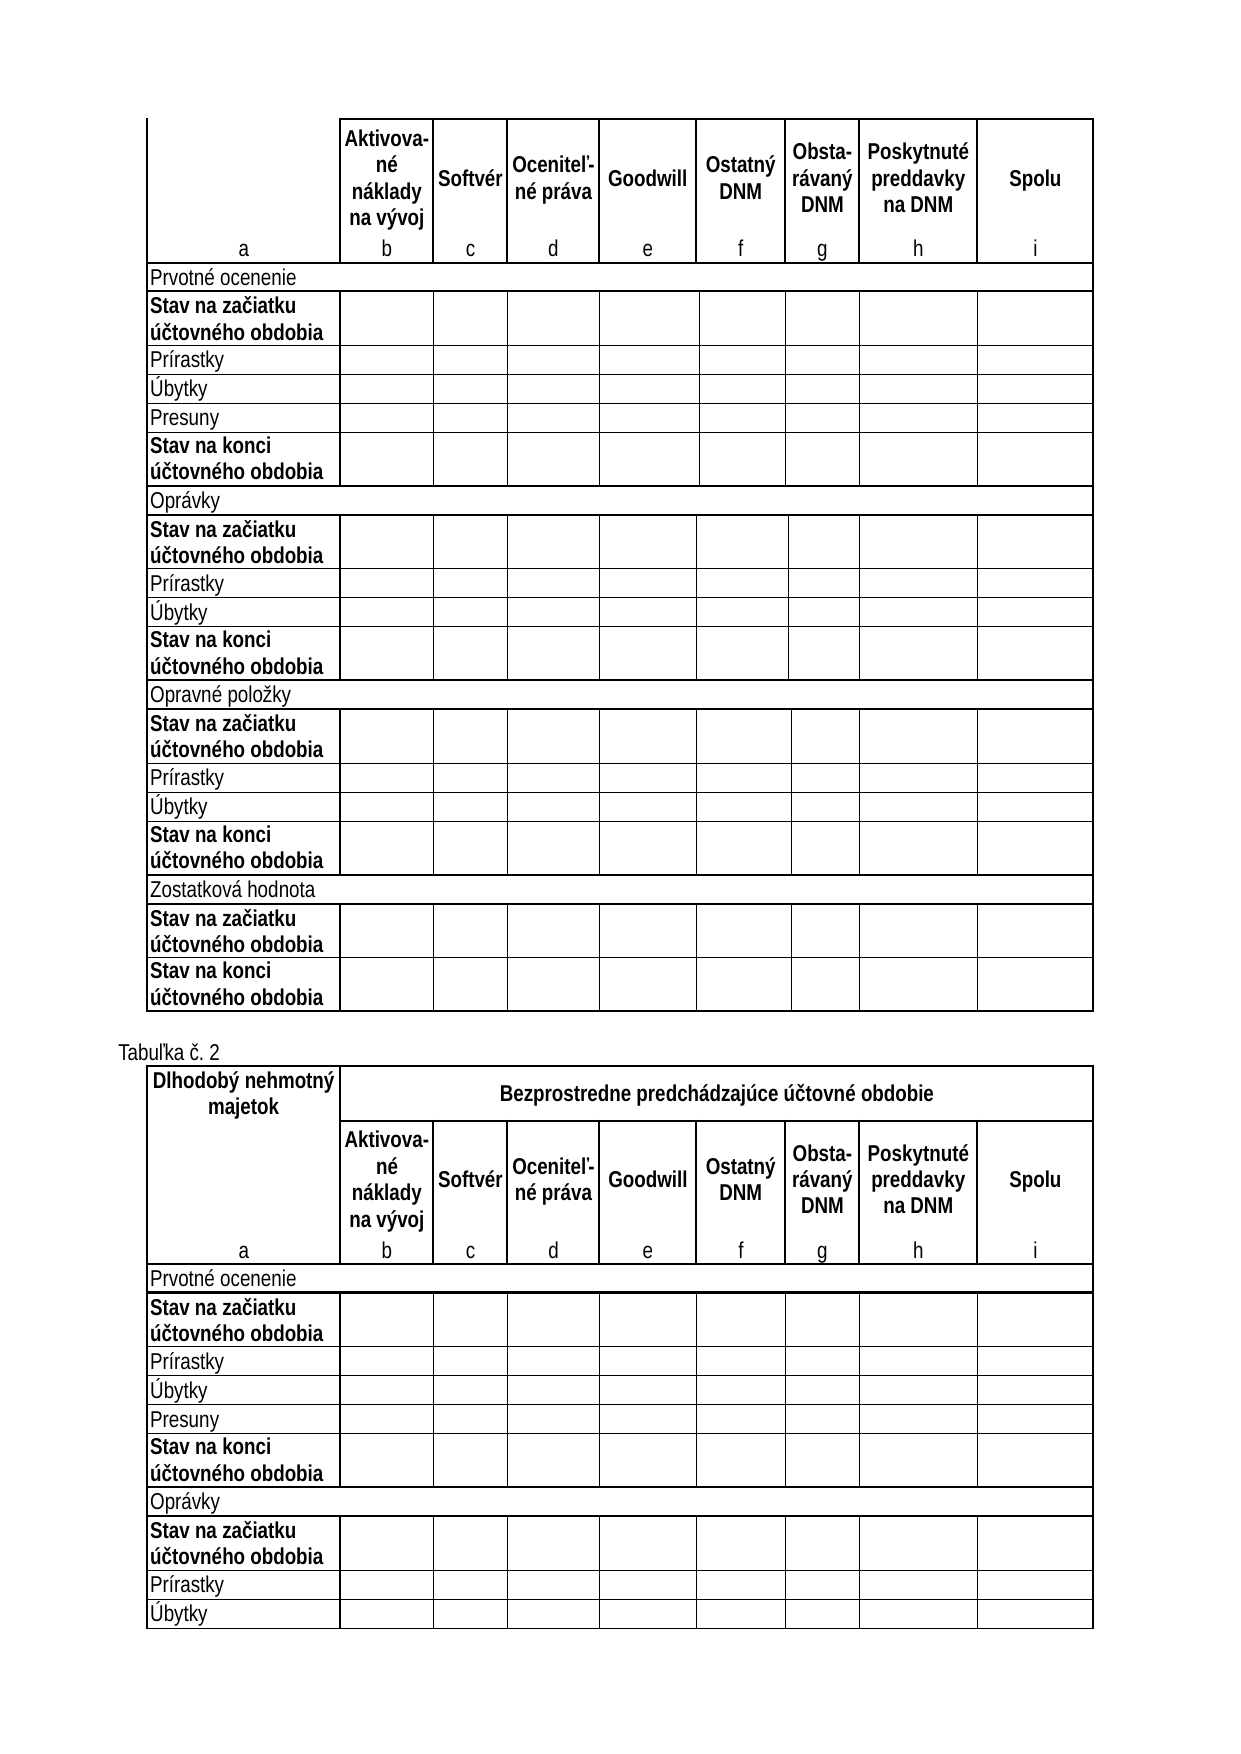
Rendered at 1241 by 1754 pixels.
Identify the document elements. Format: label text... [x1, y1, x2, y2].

table_cell [148, 1120, 339, 1237]
table_cell Obsta-rávaný DNM [786, 120, 858, 235]
table_cell [697, 516, 788, 568]
table_cell d [508, 235, 598, 262]
table_cell [600, 822, 696, 873]
table_cell [978, 292, 1092, 345]
table_cell [341, 905, 433, 957]
table_cell Oceniteľ-né práva [508, 1122, 598, 1237]
table_cell [434, 764, 507, 792]
table_cell [508, 569, 599, 597]
table_cell [786, 1517, 859, 1570]
table_cell [978, 1405, 1092, 1433]
table_cell [434, 1294, 507, 1346]
table_cell [789, 627, 859, 679]
table_cell Stav na konci účtovného obdobia [148, 1434, 339, 1486]
table_cell [860, 958, 977, 1010]
table_cell [860, 793, 977, 821]
table_cell [792, 764, 859, 792]
table_cell [434, 1600, 507, 1628]
table_cell [860, 822, 977, 873]
table_cell b [341, 1237, 432, 1263]
table_cell [341, 1294, 433, 1346]
table_cell [341, 1347, 433, 1375]
table_cell [434, 793, 507, 821]
table_cell [978, 346, 1092, 374]
table_cell Stav na začiatku účtovného obdobia [148, 905, 339, 957]
table_cell [860, 905, 977, 957]
table_cell [786, 404, 859, 432]
table_cell [860, 375, 977, 403]
table_cell [860, 433, 977, 484]
table_cell f [697, 1237, 784, 1263]
table_cell [860, 627, 977, 679]
table_cell [434, 598, 507, 626]
table_cell Prvotné ocenenie [148, 1265, 1092, 1291]
table_cell [341, 1600, 433, 1628]
table_cell [148, 118, 339, 235]
table_cell [697, 1294, 785, 1346]
table_cell [508, 375, 599, 403]
table_cell i [978, 1237, 1092, 1263]
table_cell [434, 627, 507, 679]
table_cell [697, 764, 791, 792]
table_cell [600, 404, 699, 432]
table_cell f [697, 235, 784, 262]
table_cell g [786, 1237, 858, 1263]
table_cell [697, 1571, 785, 1599]
table_cell [341, 627, 433, 679]
table_cell [341, 793, 433, 821]
table_cell Softvér [434, 120, 506, 235]
table_cell Prírastky [148, 569, 339, 597]
table_cell [508, 1347, 599, 1375]
table_cell [600, 569, 696, 597]
table_cell [697, 710, 791, 763]
table_cell [789, 598, 859, 626]
table_cell [341, 598, 433, 626]
table_cell [697, 1376, 785, 1404]
table_cell [508, 1294, 599, 1346]
table_cell [600, 793, 696, 821]
table_cell [600, 958, 696, 1010]
table_cell [508, 822, 599, 873]
table_cell [434, 375, 507, 403]
table_cell [697, 958, 791, 1010]
table_cell [786, 1376, 859, 1404]
table_cell [978, 905, 1092, 957]
table_cell Oprávky [148, 487, 1092, 513]
table_cell [508, 627, 599, 679]
table_cell [697, 1347, 785, 1375]
table_cell [434, 1405, 507, 1433]
table_cell [792, 793, 859, 821]
table_cell a [148, 1237, 339, 1263]
table_cell Stav na začiatku účtovného obdobia [148, 1294, 339, 1346]
table_cell [600, 1517, 696, 1570]
table_cell [792, 710, 859, 763]
table_cell [978, 793, 1092, 821]
table_cell e [600, 1237, 695, 1263]
table_cell [600, 1434, 696, 1486]
table_cell [434, 1517, 507, 1570]
table_cell [978, 822, 1092, 873]
table_cell [860, 1517, 977, 1570]
table_cell [600, 433, 699, 484]
table_cell Ostatný DNM [697, 1122, 784, 1237]
table_header Dlhodobý nehmotný majetok [148, 1067, 339, 1119]
table_cell [786, 1600, 859, 1628]
table_cell Úbytky [148, 375, 339, 403]
table_cell [789, 569, 859, 597]
table_cell [341, 1405, 433, 1433]
table_cell [341, 404, 433, 432]
table_cell [978, 1347, 1092, 1375]
table_cell Softvér [434, 1122, 506, 1237]
table_cell [341, 375, 433, 403]
table_cell [697, 1517, 785, 1570]
table_cell [508, 433, 599, 484]
table_cell Aktivova-né náklady na vývoj [341, 1122, 432, 1237]
table_cell h [860, 1237, 976, 1263]
table_cell Stav na konci účtovného obdobia [148, 958, 339, 1010]
table_cell [860, 598, 977, 626]
table_cell Úbytky [148, 1600, 339, 1628]
table_cell a [148, 235, 339, 262]
table_cell Oprávky [148, 1488, 1092, 1515]
table_cell b [341, 235, 432, 262]
table_cell g [786, 235, 858, 262]
table_cell [978, 1434, 1092, 1486]
table_cell Opravné položky [148, 681, 1092, 708]
table_cell [508, 516, 599, 568]
table_cell [434, 516, 507, 568]
table_cell [786, 1405, 859, 1433]
table_cell Prírastky [148, 346, 339, 374]
table_cell [341, 822, 433, 873]
table_cell [786, 433, 859, 484]
table_cell d [508, 1237, 598, 1263]
table_cell [508, 764, 599, 792]
table_cell Úbytky [148, 598, 339, 626]
table_cell [786, 292, 859, 345]
table_cell [508, 1405, 599, 1433]
table_cell c [434, 1237, 506, 1263]
table_cell [786, 346, 859, 374]
table_cell [341, 764, 433, 792]
table_cell [600, 292, 699, 345]
table_cell [978, 764, 1092, 792]
table_cell [860, 569, 977, 597]
table_cell [600, 375, 699, 403]
table_cell Stav na konci účtovného obdobia [148, 822, 339, 873]
table_cell [341, 292, 433, 345]
table_cell [860, 1294, 977, 1346]
table_cell Zostatková hodnota [148, 876, 1092, 902]
table_cell [792, 822, 859, 873]
table_cell [978, 375, 1092, 403]
table_cell [341, 1376, 433, 1404]
table_cell [697, 1405, 785, 1433]
table_cell Prírastky [148, 764, 339, 792]
table_cell [978, 1600, 1092, 1628]
table_cell Oceniteľ-né práva [508, 120, 598, 235]
table_cell [508, 1517, 599, 1570]
table_cell Stav na začiatku účtovného obdobia [148, 516, 339, 568]
table_cell [508, 958, 599, 1010]
table_cell [600, 516, 696, 568]
table_cell [789, 516, 859, 568]
table_cell [978, 1376, 1092, 1404]
table_cell [508, 346, 599, 374]
table_cell [860, 764, 977, 792]
table_cell [434, 346, 507, 374]
table_cell [434, 822, 507, 873]
table_cell [978, 516, 1092, 568]
table_cell [600, 598, 696, 626]
table_cell [860, 1600, 977, 1628]
table_cell Aktivova-né náklady na vývoj [341, 120, 432, 235]
table_cell Spolu [978, 1122, 1092, 1237]
table_cell [860, 404, 977, 432]
table_cell [508, 905, 599, 957]
table_cell Stav na začiatku účtovného obdobia [148, 292, 339, 345]
table_cell [792, 905, 859, 957]
table_cell [341, 1517, 433, 1570]
table_cell Stav na konci účtovného obdobia [148, 433, 339, 484]
table_cell [434, 292, 507, 345]
table_cell [508, 1376, 599, 1404]
table_cell [978, 1571, 1092, 1599]
table_cell [341, 710, 433, 763]
table_cell [341, 433, 433, 484]
table_cell [786, 1294, 859, 1346]
table_cell Presuny [148, 404, 339, 432]
table_cell [434, 433, 507, 484]
table_cell [341, 1434, 433, 1486]
table_cell [697, 1600, 785, 1628]
table_cell [978, 958, 1092, 1010]
table_cell [434, 1347, 507, 1375]
table_cell [508, 1434, 599, 1486]
table_cell [508, 710, 599, 763]
table_cell [860, 1434, 977, 1486]
table_cell c [434, 235, 506, 262]
table_cell [341, 958, 433, 1010]
table_cell [792, 958, 859, 1010]
table_cell [600, 1600, 696, 1628]
table_cell [860, 1405, 977, 1433]
table_cell [978, 710, 1092, 763]
table_cell Prírastky [148, 1571, 339, 1599]
table_cell Goodwill [600, 120, 695, 235]
table_cell Úbytky [148, 1376, 339, 1404]
table_cell [860, 292, 977, 345]
table_cell [600, 627, 696, 679]
table_cell [508, 1600, 599, 1628]
table_cell [600, 1294, 696, 1346]
table_cell [697, 1434, 785, 1486]
table_cell h [860, 235, 976, 262]
table_cell [860, 1347, 977, 1375]
table_cell [860, 516, 977, 568]
table_cell [508, 793, 599, 821]
table_cell Prírastky [148, 1347, 339, 1375]
table_cell [697, 569, 788, 597]
table_cell [434, 1376, 507, 1404]
table_cell [978, 569, 1092, 597]
table_cell [786, 1571, 859, 1599]
table_cell Stav na začiatku účtovného obdobia [148, 1517, 339, 1570]
table_cell [697, 627, 788, 679]
table_cell Stav na konci účtovného obdobia [148, 627, 339, 679]
table_cell [786, 375, 859, 403]
table_cell [434, 710, 507, 763]
table_cell Ostatný DNM [697, 120, 784, 235]
table_cell [697, 822, 791, 873]
table_cell [600, 1376, 696, 1404]
table_cell [600, 346, 699, 374]
table_cell Úbytky [148, 793, 339, 821]
table_cell [697, 598, 788, 626]
table_cell Goodwill [600, 1122, 695, 1237]
table_cell [434, 404, 507, 432]
table_cell [434, 1434, 507, 1486]
table_cell [697, 905, 791, 957]
table_cell [978, 598, 1092, 626]
table_cell [341, 346, 433, 374]
table_cell [978, 433, 1092, 484]
table_cell [860, 346, 977, 374]
table_cell [508, 404, 599, 432]
table_cell [600, 1571, 696, 1599]
table_cell Presuny [148, 1405, 339, 1433]
table_cell [700, 346, 785, 374]
table_cell Spolu [978, 120, 1092, 235]
table_cell [434, 905, 507, 957]
table_cell [700, 292, 785, 345]
table_cell [600, 1405, 696, 1433]
table_cell [341, 1571, 433, 1599]
table_cell [434, 1571, 507, 1599]
table_cell [600, 905, 696, 957]
table_cell [978, 1517, 1092, 1570]
table_cell [600, 1347, 696, 1375]
table_cell Prvotné ocenenie [148, 264, 1092, 290]
table_cell [786, 1347, 859, 1375]
table_cell [508, 292, 599, 345]
table_cell [700, 404, 785, 432]
table_cell [978, 627, 1092, 679]
table_cell [434, 569, 507, 597]
table_cell Obsta-rávaný DNM [786, 1122, 858, 1237]
table_cell [860, 1571, 977, 1599]
table_cell [341, 516, 433, 568]
table_cell Stav na začiatku účtovného obdobia [148, 710, 339, 763]
table_cell [600, 710, 696, 763]
table_cell [860, 710, 977, 763]
table_cell Poskytnuté preddavky na DNM [860, 1122, 976, 1237]
table_cell [860, 1376, 977, 1404]
table_cell [697, 793, 791, 821]
table_header Bezprostredne predchádzajúce účtovné obdobie [341, 1067, 1092, 1119]
table_cell e [600, 235, 695, 262]
table_cell [978, 404, 1092, 432]
text Tabuľka č. 2 [118, 1038, 1122, 1065]
table_cell Poskytnuté preddavky na DNM [860, 120, 976, 235]
table_cell [508, 1571, 599, 1599]
table_cell i [978, 235, 1092, 262]
table_cell [434, 958, 507, 1010]
table_cell [600, 764, 696, 792]
table_cell [978, 1294, 1092, 1346]
table_cell [786, 1434, 859, 1486]
table_cell [700, 375, 785, 403]
table_cell [508, 598, 599, 626]
table_cell [341, 569, 433, 597]
table_cell [700, 433, 785, 484]
